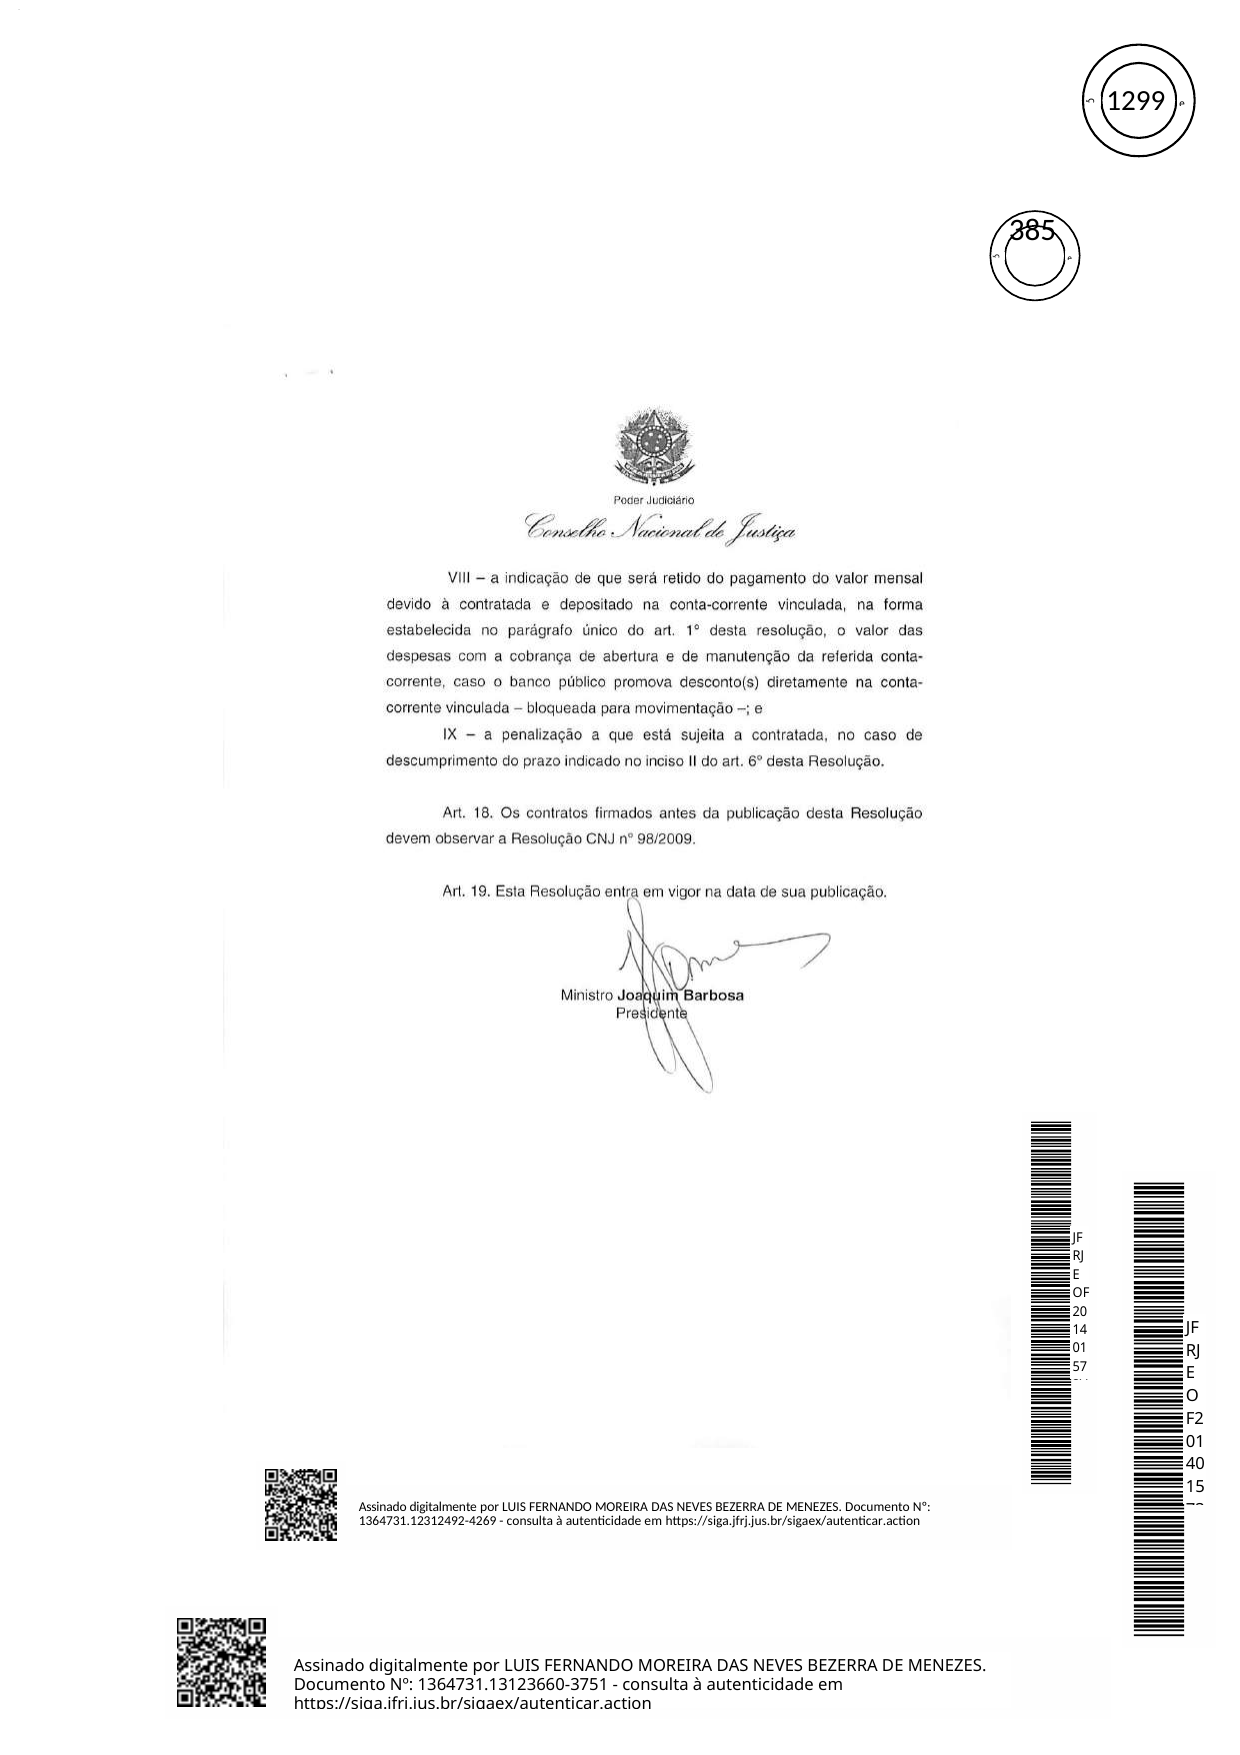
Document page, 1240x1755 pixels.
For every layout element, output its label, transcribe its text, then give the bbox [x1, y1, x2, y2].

text e [1067, 253, 1078, 260]
text e [1179, 97, 1193, 105]
text ç [1085, 98, 1099, 106]
text ç [992, 254, 1004, 260]
text JFRJEOF201401573V06 [1186, 1316, 1206, 1504]
text JFRJEOF201401573V02 [1072, 1228, 1089, 1379]
